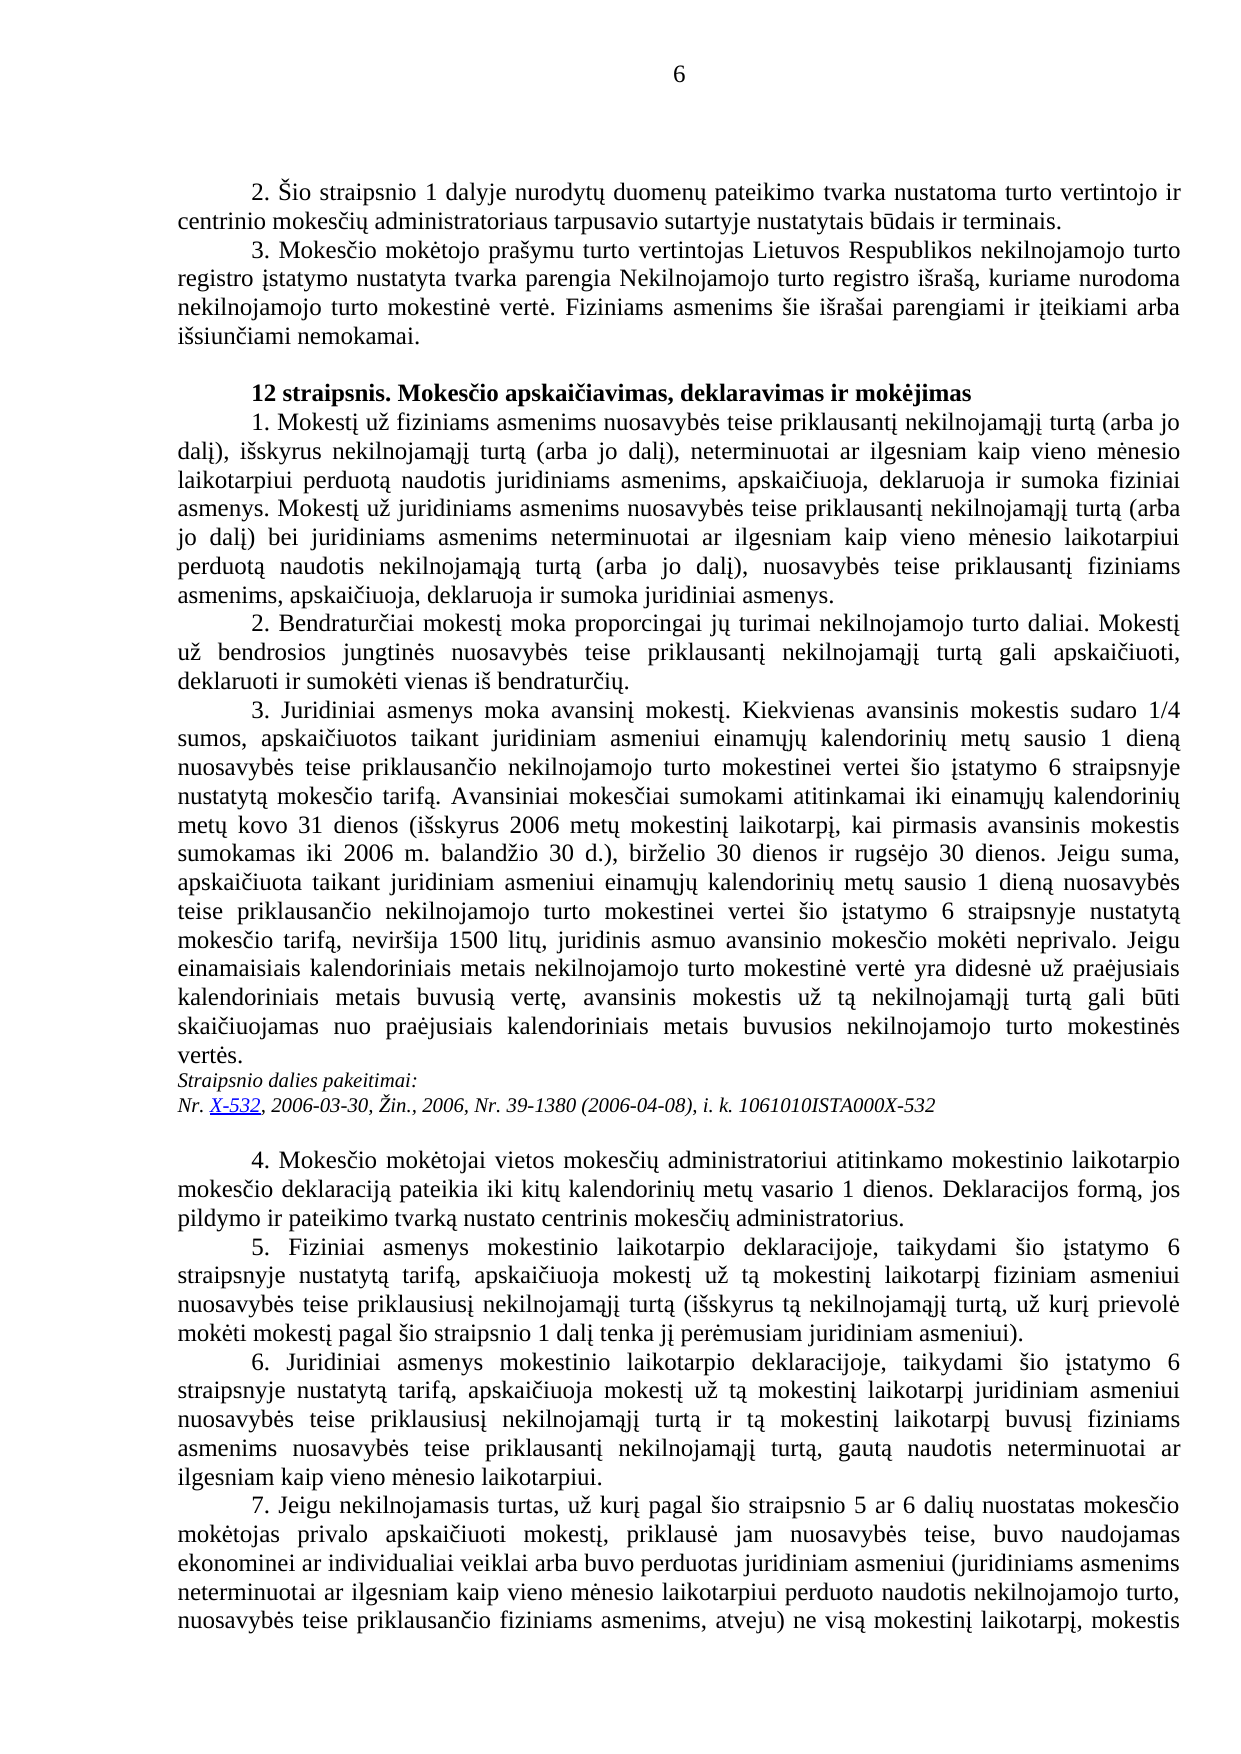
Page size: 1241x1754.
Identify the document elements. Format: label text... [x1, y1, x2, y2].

text 4. Mokesčio mokėtojai vietos mokesčių administratoriui atitinkamo mokestinio laikotarpio mokesčio deklaraciją pateikia iki kitų kalendorinių metų vasario 1 dienos. Deklaracijos formą, jos pildymo ir pateikimo tvarką nustato centrinis mokesčių administratorius. [177, 1145, 1181, 1232]
text 7. Jeigu nekilnojamasis turtas, už kurį pagal šio straipsnio 5 ar 6 dalių nuostatas mokesčio mokėtojas privalo apskaičiuoti mokestį, priklausė jam nuosavybės teise, buvo naudojamas ekonominei ar individualiai veiklai arba buvo perduotas juridiniam asmeniui (juridiniams asmenims neterminuotai ar ilgesniam kaip vieno mėnesio laikotarpiui perduoto naudotis nekilnojamojo turto, nuosavybės teise priklausančio fiziniams asmenims, atveju) ne visą mokestinį laikotarpį, mokestis [177, 1490, 1181, 1634]
text 3. Juridiniai asmenys moka avansinį mokestį. Kiekvienas avansinis mokestis sudaro 1/4 sumos, apskaičiuotos taikant juridiniam asmeniui einamųjų kalendorinių metų sausio 1 dieną nuosavybės teise priklausančio nekilnojamojo turto mokestinei vertei šio įstatymo 6 straipsnyje nustatytą mokesčio tarifą. Avansiniai mokesčiai sumokami atitinkamai iki einamųjų kalendorinių metų kovo 31 dienos (išskyrus 2006 metų mokestinį laikotarpį, kai pirmasis avansinis mokestis sumokamas iki 2006 m. balandžio 30 d.), birželio 30 dienos ir rugsėjo 30 dienos. Jeigu suma, apskaičiuota taikant juridiniam asmeniui einamųjų kalendorinių metų sausio 1 dieną nuosavybės teise priklausančio nekilnojamojo turto mokestinei vertei šio įstatymo 6 straipsnyje nustatytą mokesčio tarifą, neviršija 1500 litų, juridinis asmuo avansinio mokesčio mokėti neprivalo. Jeigu einamaisiais kalendoriniais metais nekilnojamojo turto mokestinė vertė yra didesnė už praėjusiais kalendoriniais metais buvusią vertę, avansinis mokestis už tą nekilnojamąjį turtą gali būti skaičiuojamas nuo praėjusiais kalendoriniais metais buvusios nekilnojamojo turto mokestinės vertės. [177, 695, 1181, 1068]
text 1. Mokestį už fiziniams asmenims nuosavybės teise priklausantį nekilnojamąjį turtą (arba jo dalį), išskyrus nekilnojamąjį turtą (arba jo dalį), neterminuotai ar ilgesniam kaip vieno mėnesio laikotarpiui perduotą naudotis juridiniams asmenims, apskaičiuoja, deklaruoja ir sumoka fiziniai asmenys. Mokestį už juridiniams asmenims nuosavybės teise priklausantį nekilnojamąjį turtą (arba jo dalį) bei juridiniams asmenims neterminuotai ar ilgesniam kaip vieno mėnesio laikotarpiui perduotą naudotis nekilnojamąją turtą (arba jo dalį), nuosavybės teise priklausantį fiziniams asmenims, apskaičiuoja, deklaruoja ir sumoka juridiniai asmenys. [177, 407, 1181, 608]
text Nr. X-532, 2006-03-30, Žin., 2006, Nr. 39-1380 (2006-04-08), i. k. 1061010ISTA000X-532 [177, 1092, 1181, 1117]
text Straipsnio dalies pakeitimai: [177, 1068, 1181, 1092]
text 2. Šio straipsnio 1 dalyje nurodytų duomenų pateikimo tvarka nustatoma turto vertintojo ir centrinio mokesčių administratoriaus tarpusavio sutartyje nustatytais būdais ir terminais. [177, 177, 1181, 235]
text 6. Juridiniai asmenys mokestinio laikotarpio deklaracijoje, taikydami šio įstatymo 6 straipsnyje nustatytą tarifą, apskaičiuoja mokestį už tą mokestinį laikotarpį juridiniam asmeniui nuosavybės teise priklausiusį nekilnojamąjį turtą ir tą mokestinį laikotarpį buvusį fiziniams asmenims nuosavybės teise priklausantį nekilnojamąjį turtą, gautą naudotis neterminuotai ar ilgesniam kaip vieno mėnesio laikotarpiui. [177, 1347, 1181, 1490]
text 12 straipsnis. Mokesčio apskaičiavimas, deklaravimas ir mokėjimas [177, 378, 1181, 407]
text 5. Fiziniai asmenys mokestinio laikotarpio deklaracijoje, taikydami šio įstatymo 6 straipsnyje nustatytą tarifą, apskaičiuoja mokestį už tą mokestinį laikotarpį fiziniam asmeniui nuosavybės teise priklausiusį nekilnojamąjį turtą (išskyrus tą nekilnojamąjį turtą, už kurį prievolė mokėti mokestį pagal šio straipsnio 1 dalį tenka jį perėmusiam juridiniam asmeniui). [177, 1232, 1181, 1347]
text 3. Mokesčio mokėtojo prašymu turto vertintojas Lietuvos Respublikos nekilnojamojo turto registro įstatymo nustatyta tvarka parengia Nekilnojamojo turto registro išrašą, kuriame nurodoma nekilnojamojo turto mokestinė vertė. Fiziniams asmenims šie išrašai parengiami ir įteikiami arba išsiunčiami nemokamai. [177, 235, 1181, 350]
text 2. Bendraturčiai mokestį moka proporcingai jų turimai nekilnojamojo turto daliai. Mokestį už bendrosios jungtinės nuosavybės teise priklausantį nekilnojamąjį turtą gali apskaičiuoti, deklaruoti ir sumokėti vienas iš bendraturčių. [177, 608, 1181, 695]
